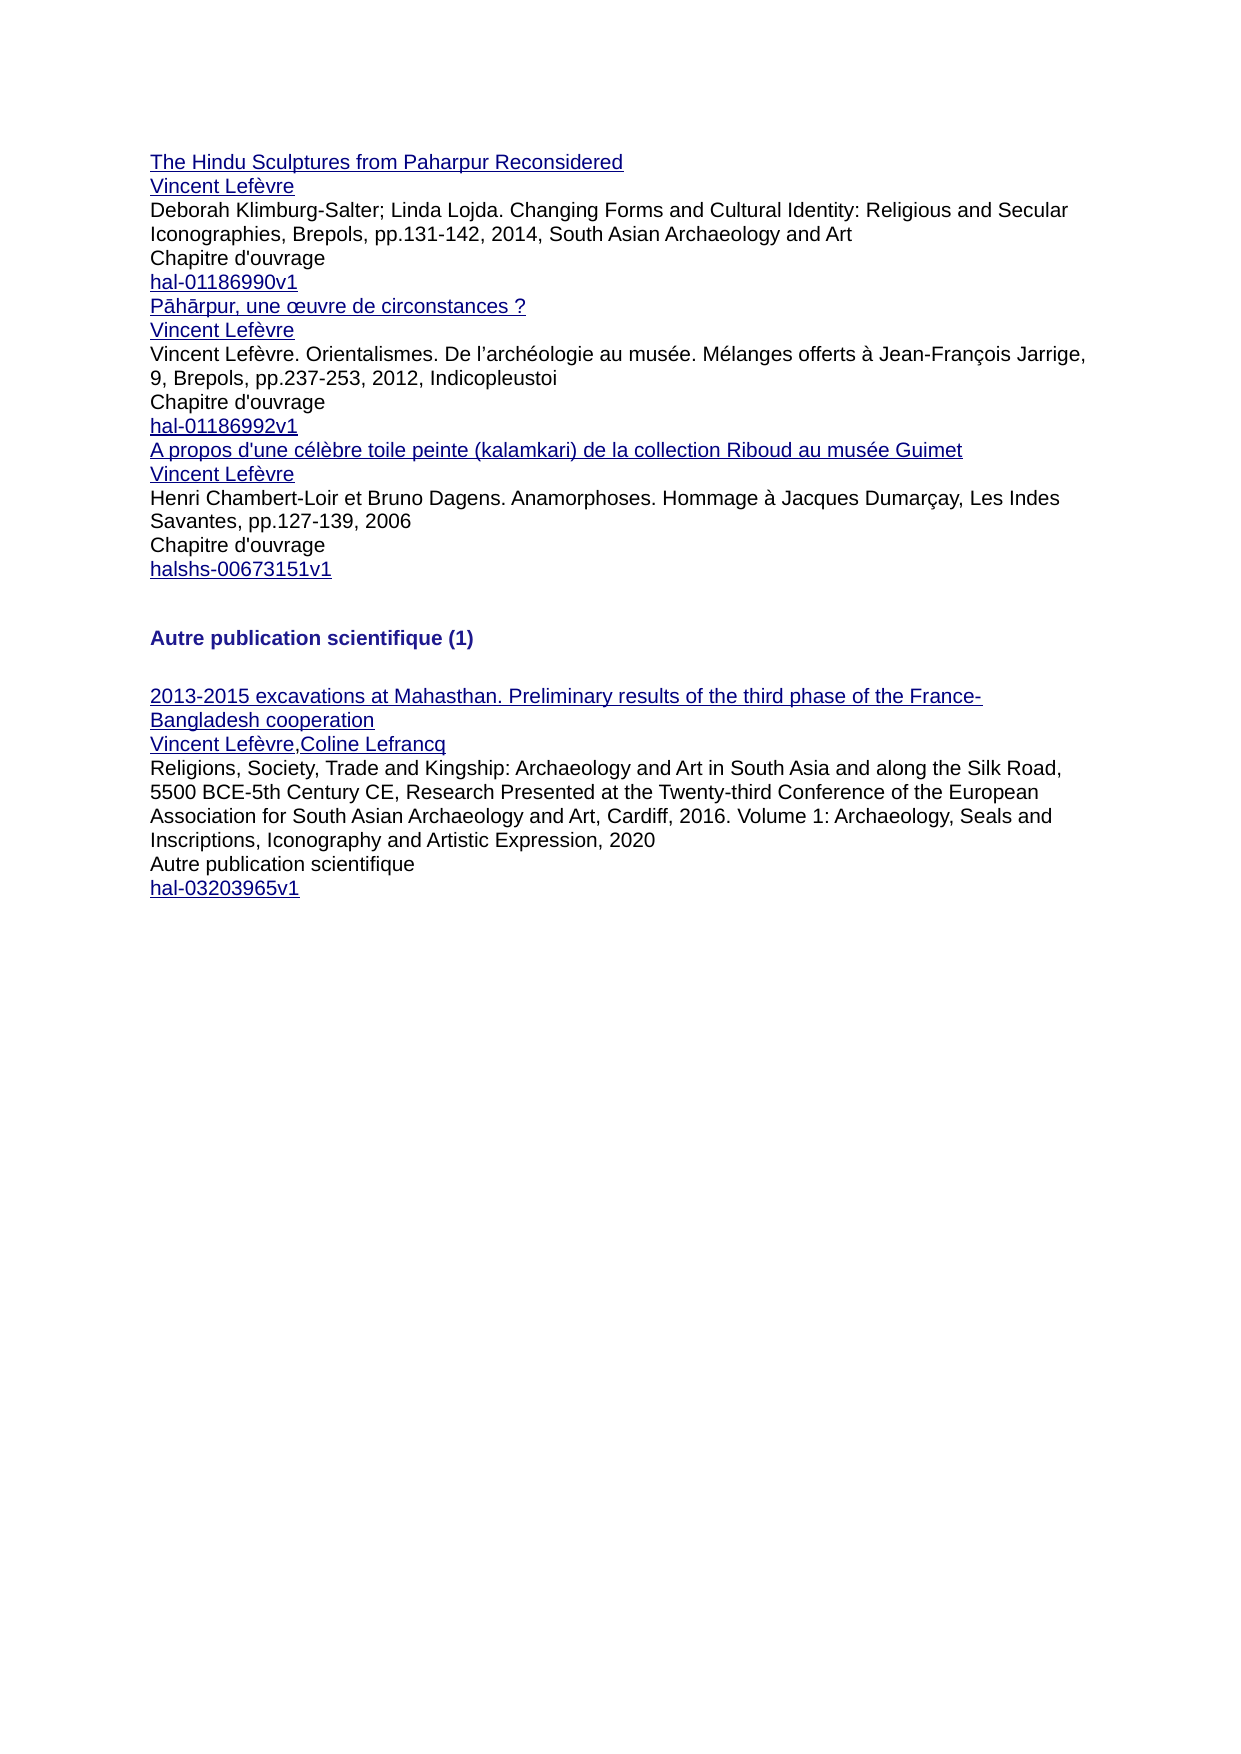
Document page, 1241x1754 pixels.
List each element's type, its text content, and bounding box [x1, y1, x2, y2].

table_cell The Hindu Sculptures from Paharpur Reconsidered Vincent Lefèvre Deborah Klimburg-Salter; Linda Lojda. Changing Forms and Cultural Identity: Religious and Secular Iconographies, Brepols, pp.131-142, 2014, South Asian Archaeology and Art Chapitre d'ouvrage hal-01186990v1 [150, 150, 1090, 294]
table_header 2013-2015 excavations at Mahasthan. Preliminary results of the third phase of the France-Bangladesh cooperation Vincent Lefèvre,Coline Lefrancq Religions, Society, Trade and Kingship: Archaeology and Art in South Asia and along the Silk Road, 5500 BCE-5th Century CE, Research Presented at the Twenty-third Conference of the European Association for South Asian Archaeology and Art, Cardiff, 2016. Volume 1: Archaeology, Seals and Inscriptions, Iconography and Artistic Expression, 2020 Autre publication scientifique hal-03203965v1 [150, 684, 1090, 900]
table_cell Pāhārpur, une œuvre de circonstances ? Vincent Lefèvre Vincent Lefèvre. Orientalismes. De l’archéologie au musée. Mélanges offerts à Jean-François Jarrige, 9, Brepols, pp.237-253, 2012, Indicopleustoi Chapitre d'ouvrage hal-01186992v1 [150, 294, 1090, 437]
subtitle Autre publication scientifique (1) [150, 626, 1090, 650]
table_cell A propos d'une célèbre toile peinte (kalamkari) de la collection Riboud au musée Guimet Vincent Lefèvre Henri Chambert-Loir et Bruno Dagens. Anamorphoses. Hommage à Jacques Dumarçay, Les Indes Savantes, pp.127-139, 2006 Chapitre d'ouvrage halshs-00673151v1 [150, 438, 1090, 581]
